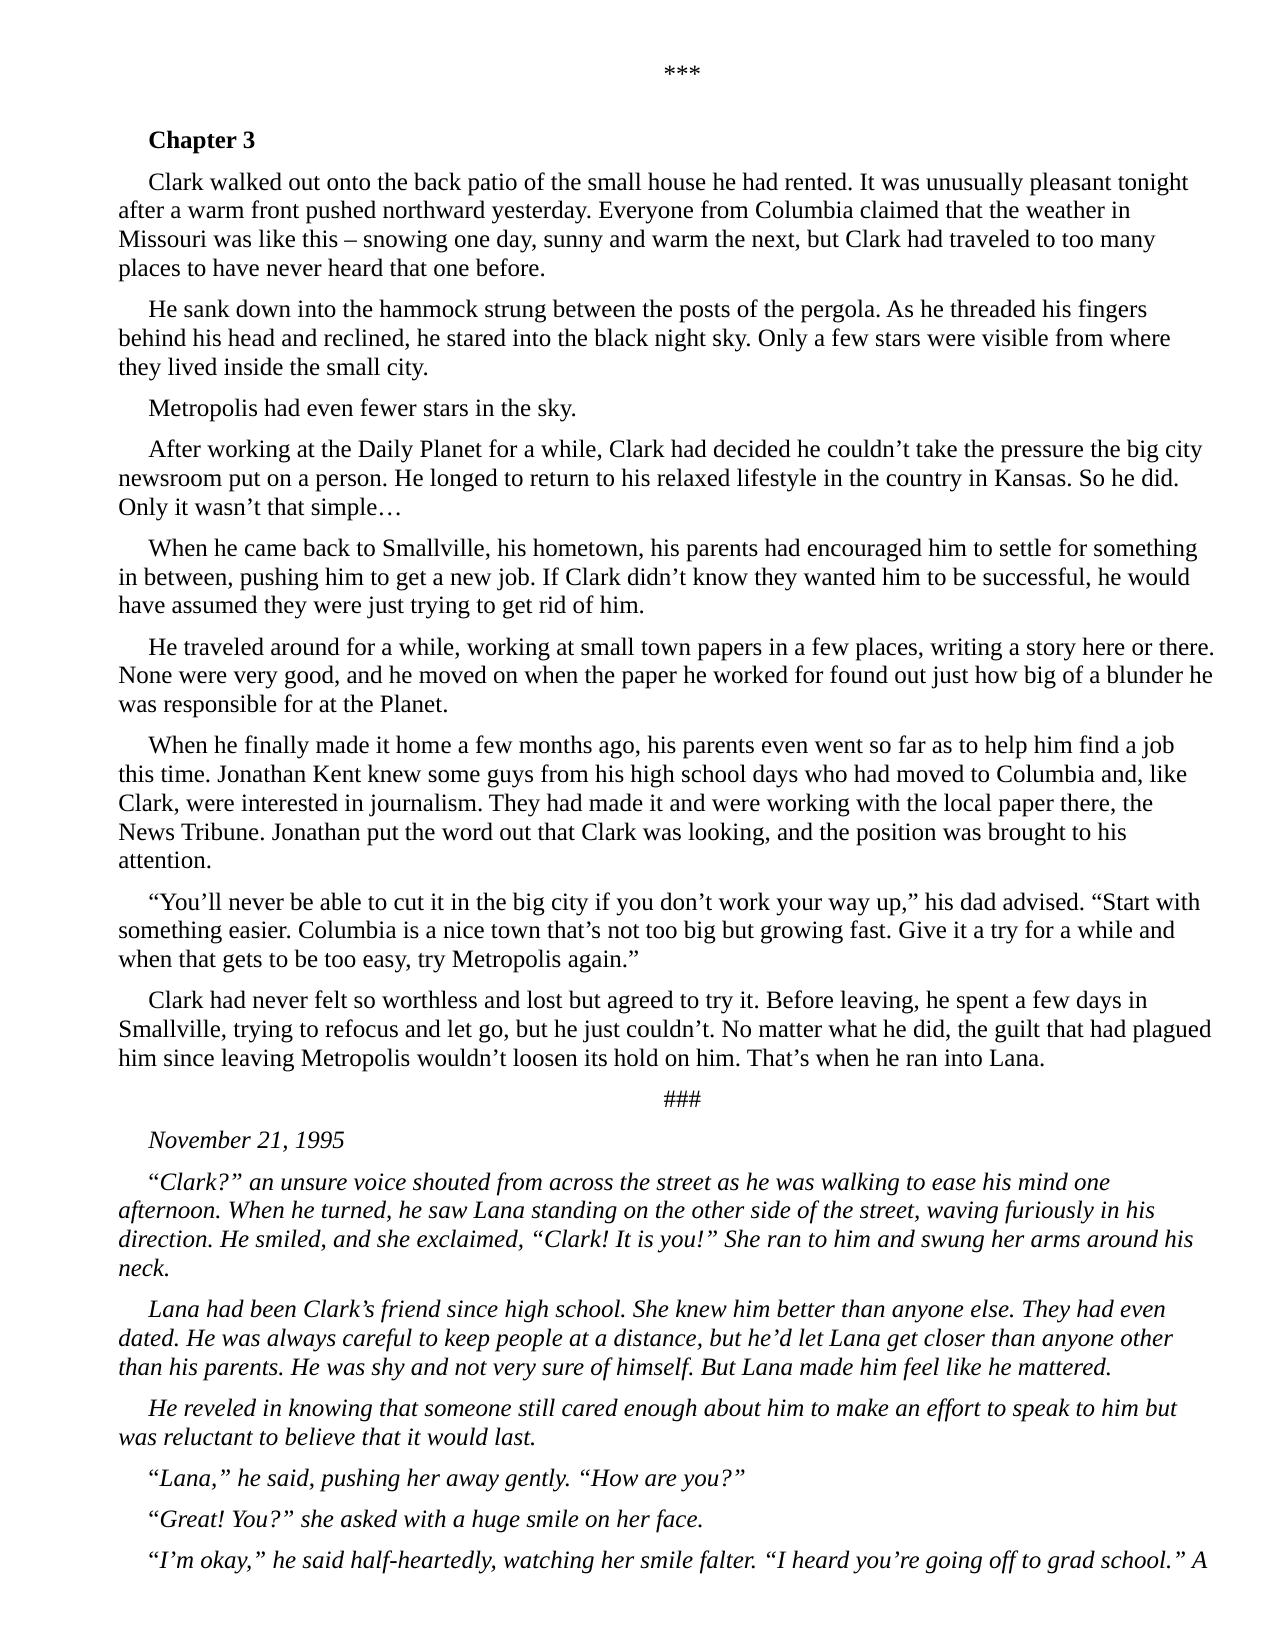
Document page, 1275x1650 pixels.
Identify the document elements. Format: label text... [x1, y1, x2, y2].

text ### [118, 1084, 1216, 1113]
text *** [118, 59, 1216, 88]
text When he finally made it home a few months ago, his parents even went so far as to help him find a job this time. Jonathan Kent knew some guys from his high school days who had moved to Columbia and, like Clark, were interested in journalism. They had made it and were working with the local paper there, the News Tribune. Jonathan put the word out that Clark was looking, and the position was brought to his attention. [118, 730, 1216, 874]
text Metropolis had even fewer stars in the sky. [118, 393, 1216, 422]
subtitle Chapter 3 [118, 125, 1216, 154]
text When he came back to Smallville, his hometown, his parents had encouraged him to settle for something in between, pushing him to get a new job. If Clark didn’t know they wanted him to be successful, he would have assumed they were just trying to get rid of him. [118, 533, 1216, 619]
text He reveled in knowing that someone still cared enough about him to make an effort to speak to him but was reluctant to believe that it would last. [118, 1393, 1216, 1450]
text “Clark?” an unsure voice shouted from across the street as he was walking to ease his mind one afternoon. When he turned, he saw Lana standing on the other side of the street, waving furiously in his direction. He smiled, and she exclaimed, “Clark! It is you!” She ran to him and swung her arms around his neck. [118, 1167, 1216, 1282]
text “I’m okay,” he said half-heartedly, watching her smile falter. “I heard you’re going off to grad school.” A [118, 1545, 1216, 1574]
text “Great! You?” she asked with a huge smile on her face. [118, 1504, 1216, 1533]
text “Lana,” he said, pushing her away gently. “How are you?” [118, 1463, 1216, 1492]
text He traveled around for a while, working at small town papers in a few places, writing a story here or there. None were very good, and he moved on when the paper he worked for found out just how big of a blunder he was responsible for at the Planet. [118, 632, 1216, 718]
text “You’ll never be able to cut it in the big city if you don’t work your way up,” his dad advised. “Start with something easier. Columbia is a nice town that’s not too big but growing fast. Give it a try for a while and when that gets to be too easy, try Metropolis again.” [118, 887, 1216, 973]
text Lana had been Clark’s friend since high school. She knew him better than anyone else. They had even dated. He was always careful to keep people at a distance, but he’d let Lana get closer than anyone other than his parents. He was shy and not very sure of himself. But Lana made him feel like he mattered. [118, 1294, 1216, 1380]
text November 21, 1995 [118, 1125, 1216, 1154]
text Clark had never felt so worthless and lost but agreed to try it. Before leaving, he spent a few days in Smallville, trying to refocus and let go, but he just couldn’t. No matter what he did, the guilt that had plagued him since leaving Metropolis wouldn’t loosen its hold on him. That’s when he ran into Lana. [118, 985, 1216, 1072]
text Clark walked out onto the back patio of the small house he had rented. It was unusually pleasant tonight after a warm front pushed northward yesterday. Everyone from Columbia claimed that the weather in Missouri was like this – snowing one day, sunny and warm the next, but Clark had traveled to too many places to have never heard that one before. [118, 167, 1216, 282]
text He sank down into the hammock strung between the posts of the pergola. As he threaded his fingers behind his head and reclined, he stared into the black night sky. Only a few stars were visible from where they lived inside the small city. [118, 294, 1216, 380]
text After working at the Daily Planet for a while, Clark had decided he couldn’t take the pressure the big city newsroom put on a person. He longed to return to his relaxed lifestyle in the country in Kansas. So he did. Only it wasn’t that simple… [118, 434, 1216, 520]
